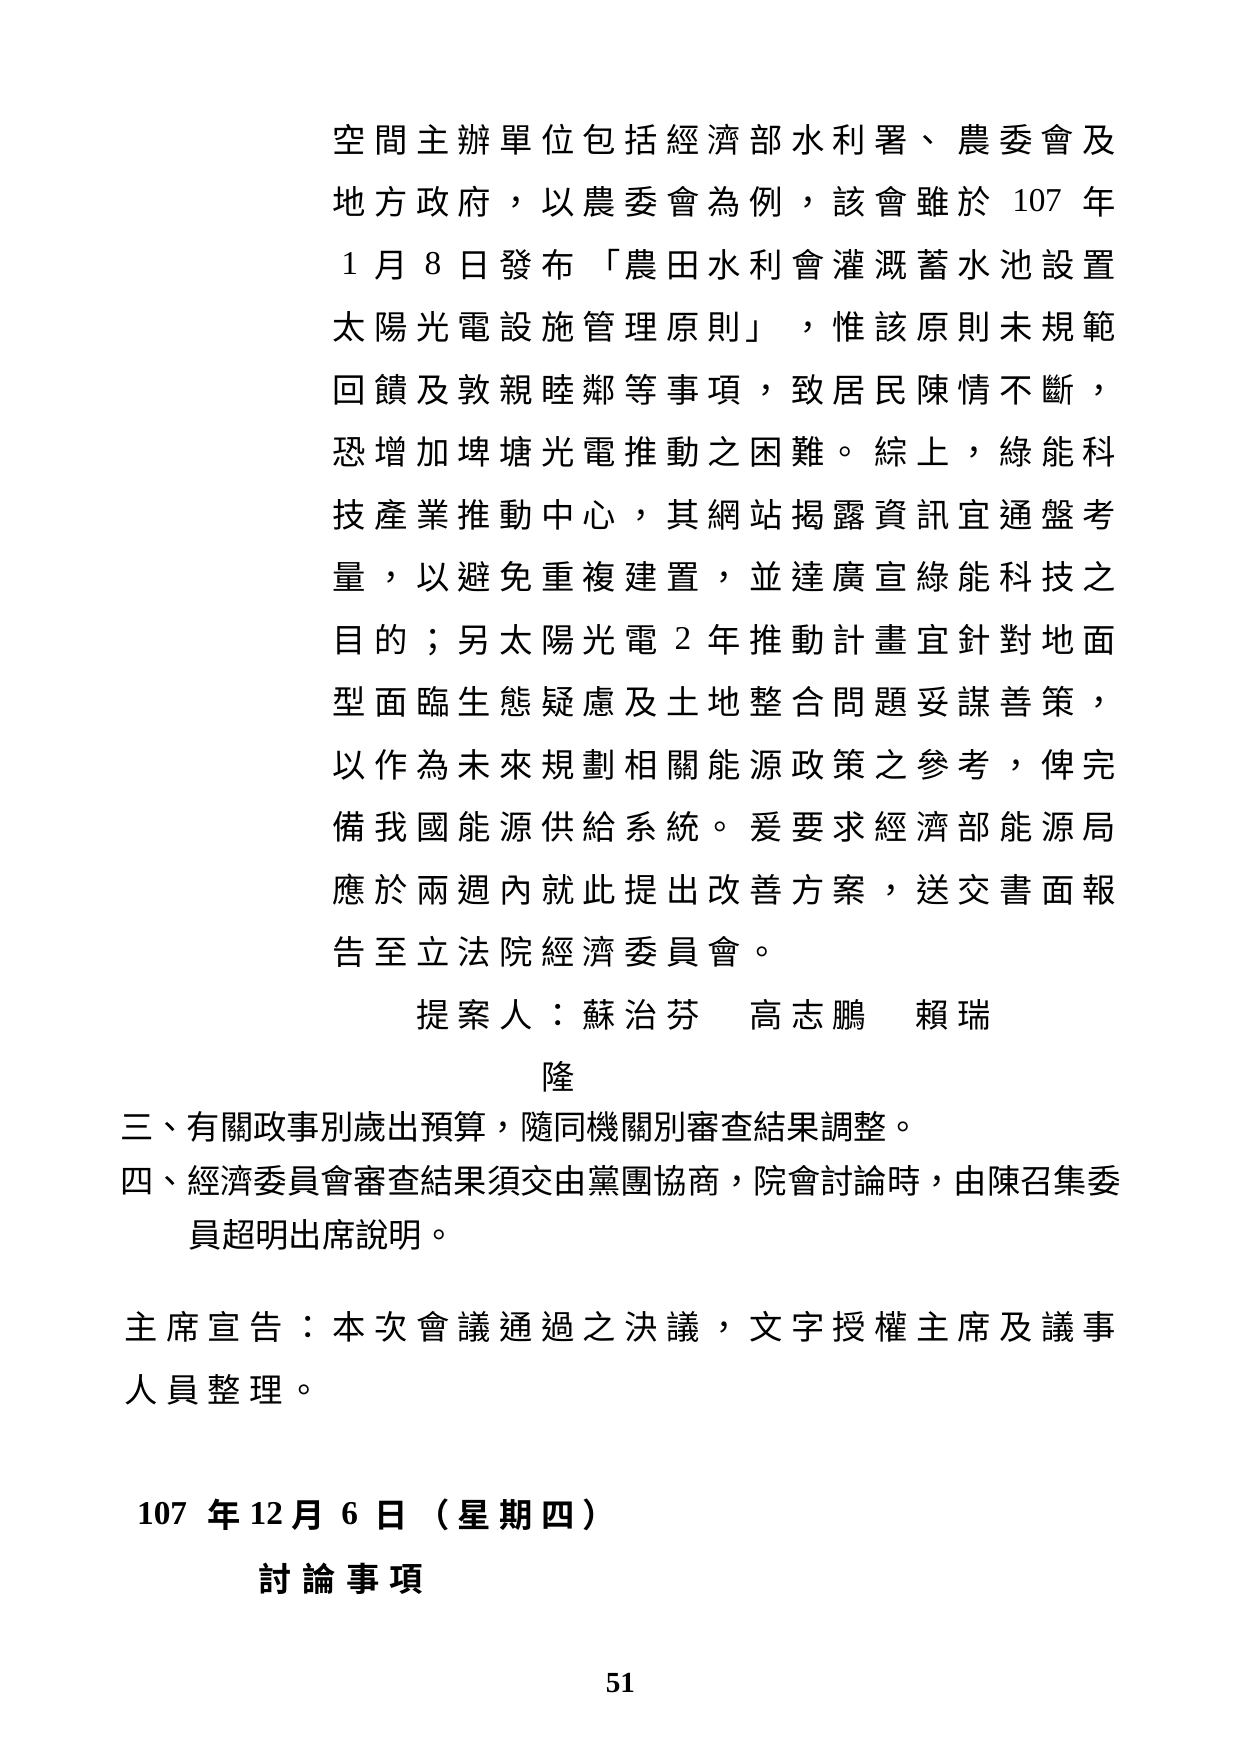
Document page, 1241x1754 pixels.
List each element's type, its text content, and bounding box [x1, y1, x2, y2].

text 主席宣告：本次會議通過之決議，文字授權主席及議事人員整理。 [120, 1283, 1120, 1408]
list 空間主辦單位包括經濟部水利署、農委會及地方政府，以農委會為例，該會雖於107年1月8日發布「農田水利會灌溉蓄水池設置太陽光電設施管理原則」，惟該原則未規範回饋及敦親睦鄰等事項，致居民陳情不斷，恐增加埤塘光電推動之困難。綜上，綠能科技產業推動中心，其網站揭露資訊宜通盤考量，以避免重複建置，並達廣宣綠能科技之目的；另太陽光電2年推動計畫宜針對地面型面臨生態疑慮及土地整合問題妥謀善策，以作為未來規劃相關能源政策之參考，俾完備我國能源供給系統。爰要求經濟部能源局應於兩週內就此提出改善方案，送交書面報告至立法院經濟委員會。 [189, 96, 1120, 971]
text 四、經濟委員會審查結果須交由黨團協商，院會討論時，由陳召集委員超明出席說明。 [120, 1150, 1120, 1258]
text 討論事項 [258, 1548, 1120, 1603]
text 三、有關政事別歲出預算，隨同機關別審查結果調整。 [17, 1096, 1120, 1150]
text 107年12月6日（星期四） [120, 1471, 1120, 1533]
text 提案人：蘇治芬 高志鵬 賴瑞隆 [394, 971, 1016, 1096]
